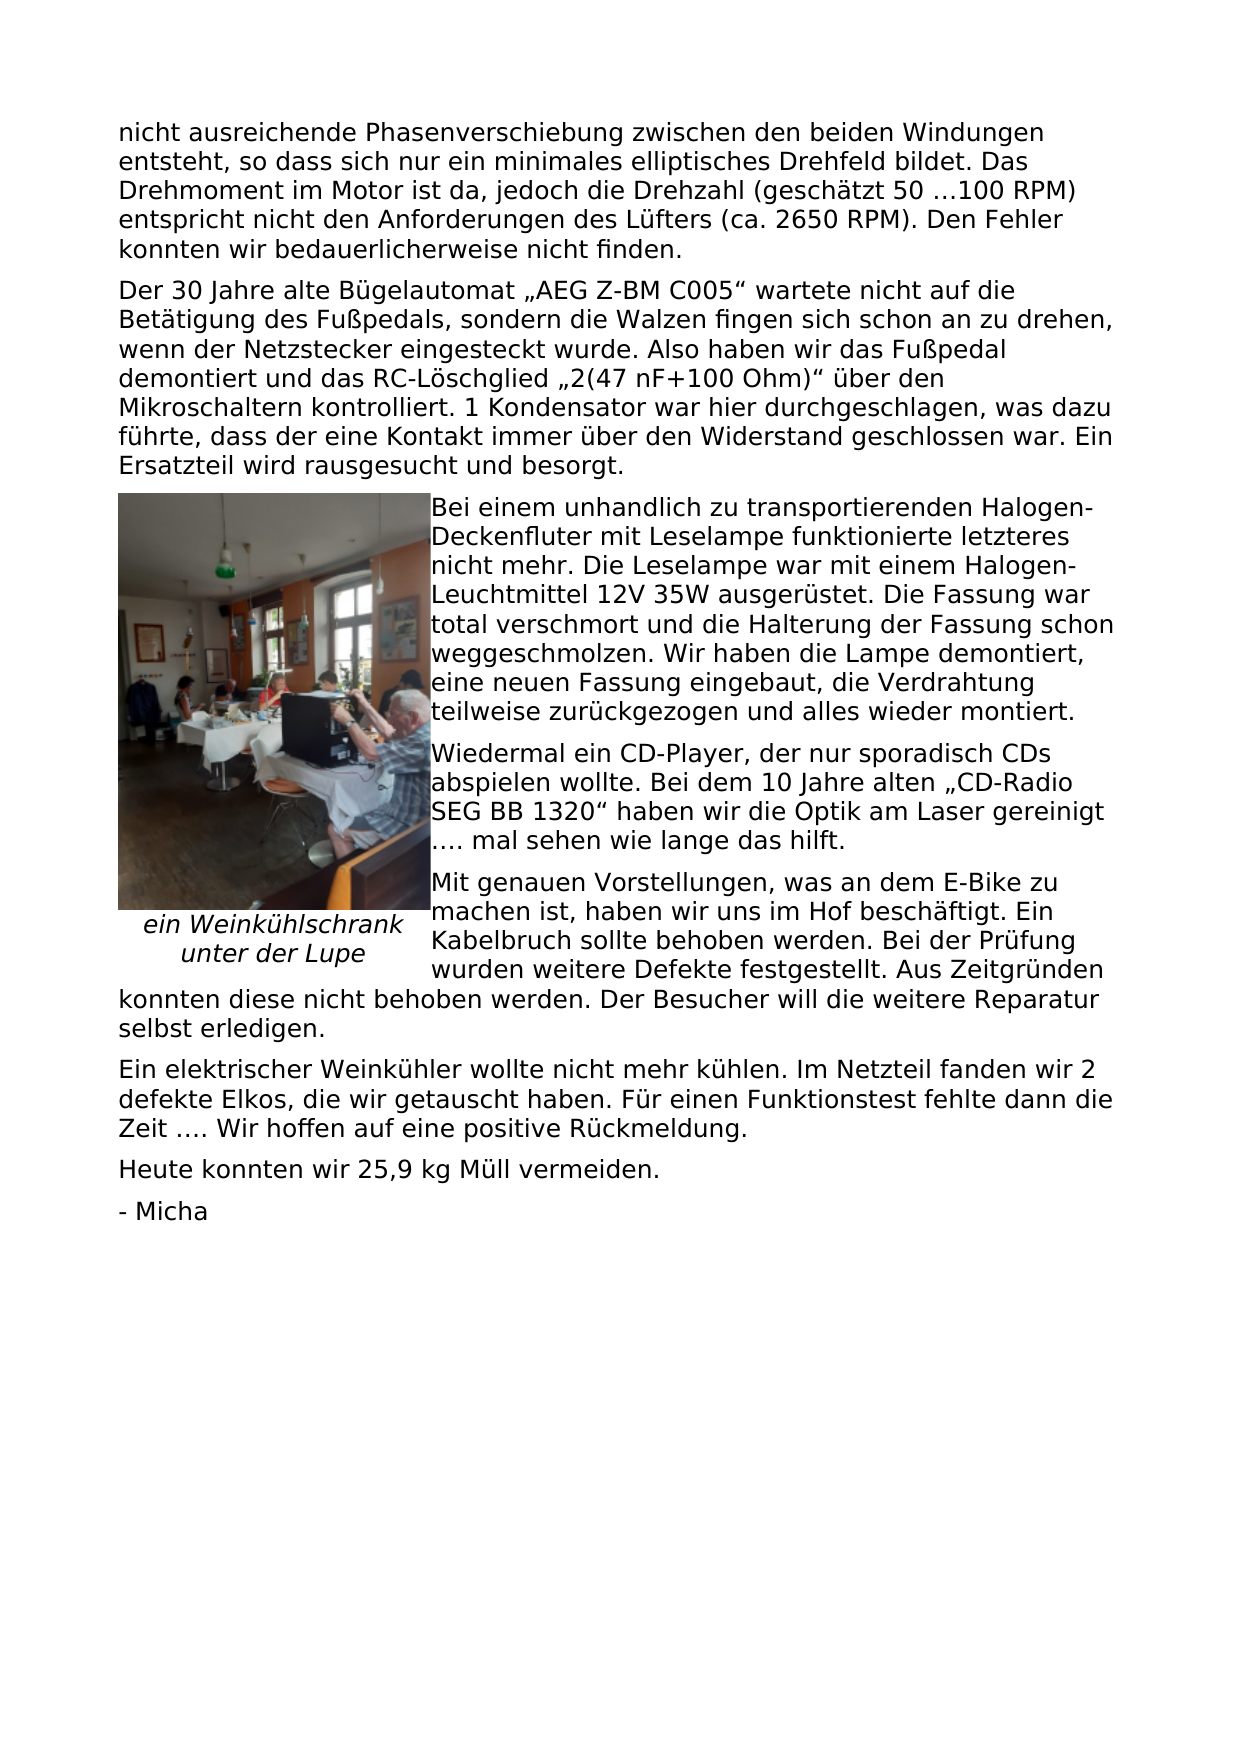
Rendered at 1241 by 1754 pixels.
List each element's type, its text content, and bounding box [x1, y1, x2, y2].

picture [118, 493, 431, 910]
text Mit genauen Vorstellungen, was an dem E-Bike zu machen ist, haben wir uns im Hof beschäftigt. Ein Kabelbruch sollte behoben werden. Bei der Prüfung wurden weitere Defekte festgestellt. Aus Zeitgründen konnten diese nicht behoben werden. Der Besucher will die weitere Reparatur selbst erledigen. [118, 868, 1122, 1043]
text Wiedermal ein CD-Player, der nur sporadisch CDs abspielen wollte. Bei dem 10 Jahre alten „CD-Radio SEG BB 1320“ haben wir die Optik am Laser gereinigt …. mal sehen wie lange das hilft. [431, 739, 1122, 856]
text nicht ausreichende Phasenverschiebung zwischen den beiden Windungen entsteht, so dass sich nur ein minimales elliptisches Drehfeld bildet. Das Drehmoment im Motor ist da, jedoch die Drehzahl (geschätzt 50 …100 RPM) entspricht nicht den Anforderungen des Lüfters (ca. 2650 RPM). Den Fehler konnten wir bedauerlicherweise nicht finden. [118, 118, 1122, 264]
text - Micha [118, 1197, 1122, 1226]
text Heute konnten wir 25,9 kg Müll vermeiden. [118, 1156, 1122, 1185]
text ein Weinkühlschrank unter der Lupe [118, 910, 431, 968]
text Der 30 Jahre alte Bügelautomat „AEG Z-BM C005“ wartete nicht auf die Betätigung des Fußpedals, sondern die Walzen fingen sich schon an zu drehen, wenn der Netzstecker eingesteckt wurde. Also haben wir das Fußpedal demontiert und das RC-Löschglied „2(47 nF+100 Ohm)“ über den Mikroschaltern kontrolliert. 1 Kondensator war hier durchgeschlagen, was dazu führte, dass der eine Kontakt immer über den Widerstand geschlossen war. Ein Ersatzteil wird rausgesucht und besorgt. [118, 276, 1122, 481]
text Ein elektrischer Weinkühler wollte nicht mehr kühlen. Im Netzteil fanden wir 2 defekte Elkos, die wir getauscht haben. Für einen Funktionstest fehlte dann die Zeit …. Wir hoffen auf eine positive Rückmeldung. [118, 1056, 1122, 1143]
text Bei einem unhandlich zu transportierenden Halogen-Deckenfluter mit Leselampe funktionierte letzteres nicht mehr. Die Leselampe war mit einem Halogen-Leuchtmittel 12V 35W ausgerüstet. Die Fassung war total verschmort und die Halterung der Fassung schon weggeschmolzen. Wir haben die Lampe demontiert, eine neuen Fassung eingebaut, die Verdrahtung teilweise zurückgezogen und alles wieder montiert. [431, 493, 1122, 726]
